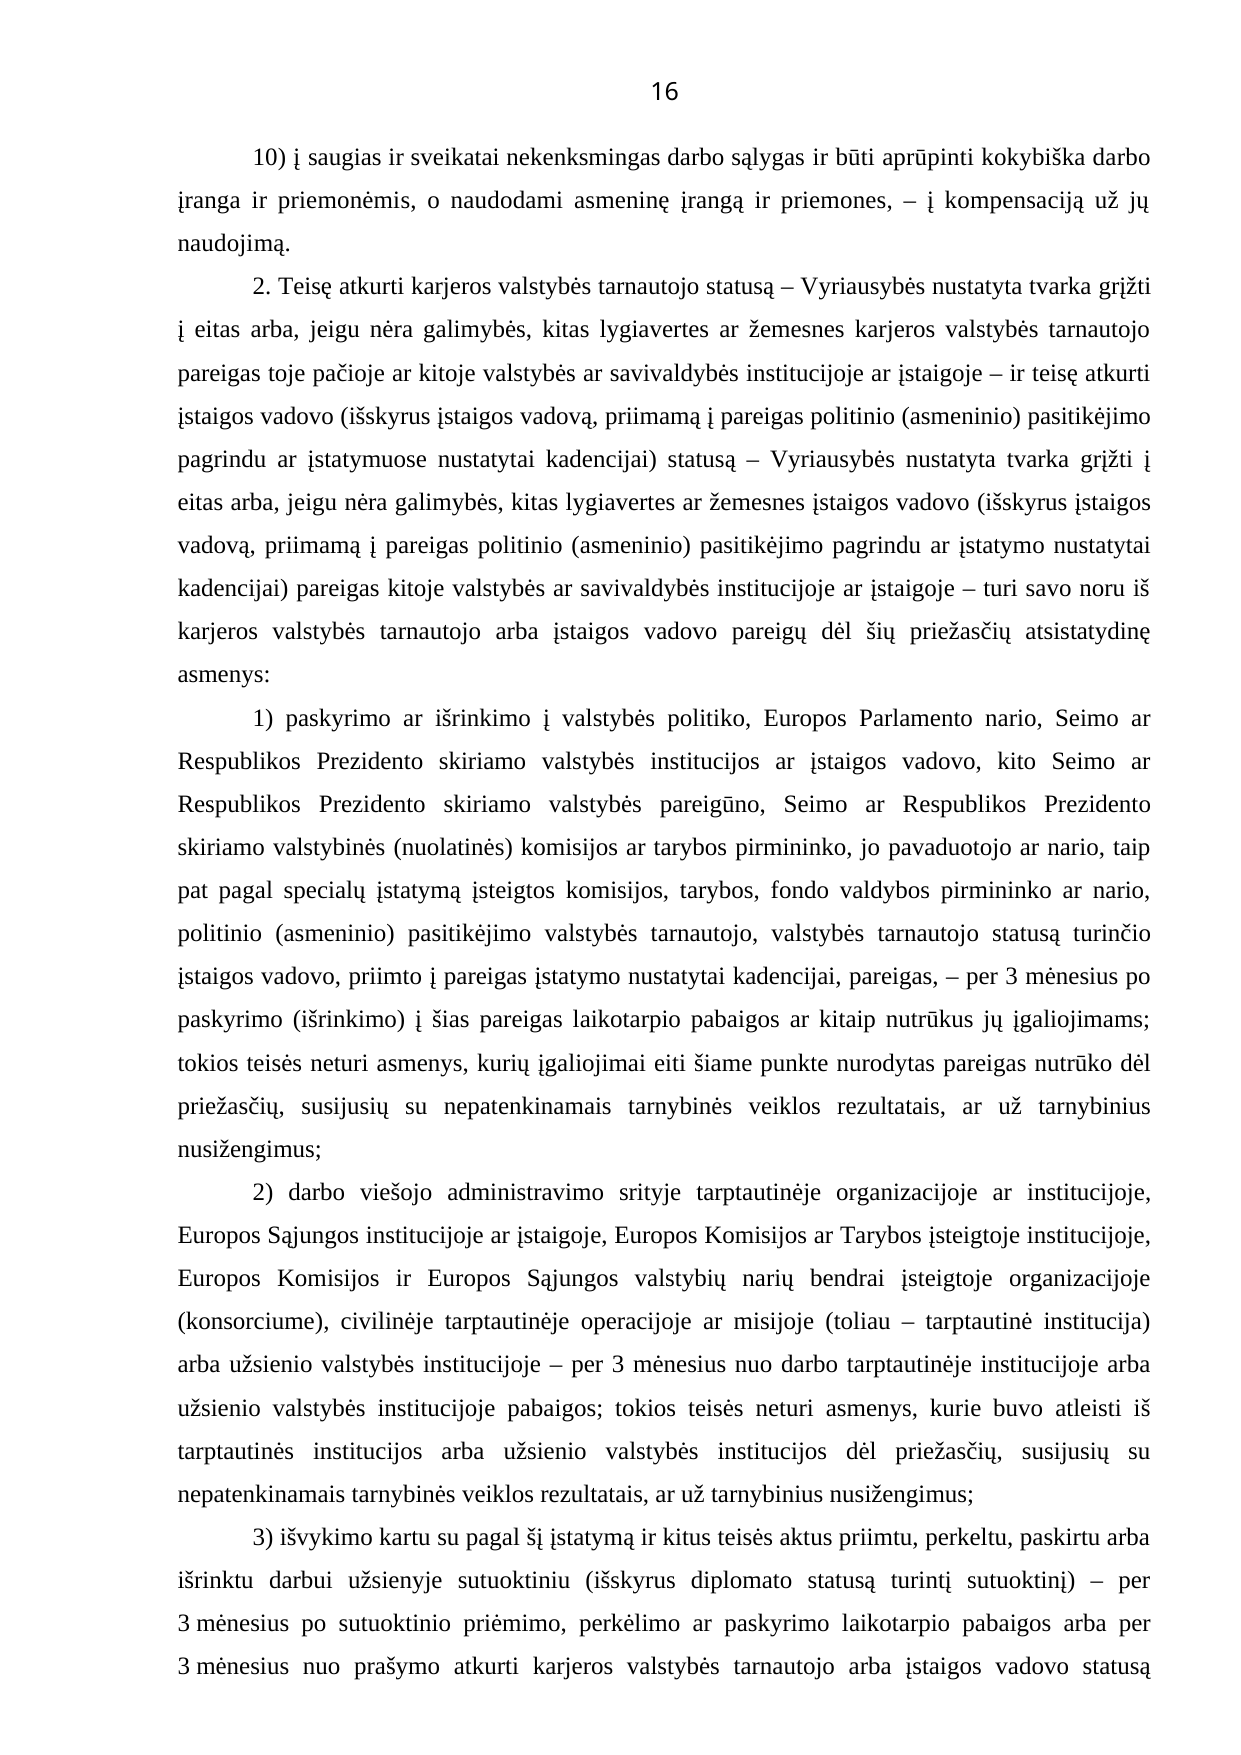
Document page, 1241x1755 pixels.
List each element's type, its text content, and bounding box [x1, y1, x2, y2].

text 1) paskyrimo ar išrinkimo į valstybės politiko, Europos Parlamento nario, Seimo ar Respublikos Prezidento skiriamo valstybės institucijos ar įstaigos vadovo, kito Seimo ar Respublikos Prezidento skiriamo valstybės pareigūno, Seimo ar Respublikos Prezidento skiriamo valstybinės (nuolatinės) komisijos ar tarybos pirmininko, jo pavaduotojo ar nario, taip pat pagal specialų įstatymą įsteigtos komisijos, tarybos, fondo valdybos pirmininko ar nario, politinio (asmeninio) pasitikėjimo valstybės tarnautojo, valstybės tarnautojo statusą turinčio įstaigos vadovo, priimto į pareigas įstatymo nustatytai kadencijai, pareigas, – per 3 mėnesius po paskyrimo (išrinkimo) į šias pareigas laikotarpio pabaigos ar kitaip nutrūkus jų įgaliojimams; tokios teisės neturi asmenys, kurių įgaliojimai eiti šiame punkte nurodytas pareigas nutrūko dėl priežasčių, susijusių su nepatenkinamais tarnybinės veiklos rezultatais, ar už tarnybinius nusižengimus; [177, 703, 1152, 1163]
text 2) darbo viešojo administravimo srityje tarptautinėje organizacijoje ar institucijoje, Europos Sąjungos institucijoje ar įstaigoje, Europos Komisijos ar Tarybos įsteigtoje institucijoje, Europos Komisijos ir Europos Sąjungos valstybių narių bendrai įsteigtoje organizacijoje (konsorciume), civilinėje tarptautinėje operacijoje ar misijoje (toliau – tarptautinė institucija) arba užsienio valstybės institucijoje – per 3 mėnesius nuo darbo tarptautinėje institucijoje arba užsienio valstybės institucijoje pabaigos; tokios teisės neturi asmenys, kurie buvo atleisti iš tarptautinės institucijos arba užsienio valstybės institucijos dėl priežasčių, susijusių su nepatenkinamais tarnybinės veiklos rezultatais, ar už tarnybinius nusižengimus; [177, 1177, 1152, 1508]
text 2. Teisę atkurti karjeros valstybės tarnautojo statusą – Vyriausybės nustatyta tvarka grįžti į eitas arba, jeigu nėra galimybės, kitas lygiavertes ar žemesnes karjeros valstybės tarnautojo pareigas toje pačioje ar kitoje valstybės ar savivaldybės institucijoje ar įstaigoje – ir teisę atkurti įstaigos vadovo (išskyrus įstaigos vadovą, priimamą į pareigas politinio (asmeninio) pasitikėjimo pagrindu ar įstatymuose nustatytai kadencijai) statusą – Vyriausybės nustatyta tvarka grįžti į eitas arba, jeigu nėra galimybės, kitas lygiavertes ar žemesnes įstaigos vadovo (išskyrus įstaigos vadovą, priimamą į pareigas politinio (asmeninio) pasitikėjimo pagrindu ar įstatymo nustatytai kadencijai) pareigas kitoje valstybės ar savivaldybės institucijoje ar įstaigoje – turi savo noru iš karjeros valstybės tarnautojo arba įstaigos vadovo pareigų dėl šių priežasčių atsistatydinę asmenys: [177, 271, 1152, 688]
text 10) į saugias ir sveikatai nekenksmingas darbo sąlygas ir būti aprūpinti kokybiška darbo įranga ir priemonėmis, o naudodami asmeninę įrangą ir priemones, – į kompensaciją už jų naudojimą. [177, 142, 1152, 257]
text 3) išvykimo kartu su pagal šį įstatymą ir kitus teisės aktus priimtu, perkeltu, paskirtu arba išrinktu darbui užsienyje sutuoktiniu (išskyrus diplomato statusą turintį sutuoktinį) – per 3 mėnesius po sutuoktinio priėmimo, perkėlimo ar paskyrimo laikotarpio pabaigos arba per 3 mėnesius nuo prašymo atkurti karjeros valstybės tarnautojo arba įstaigos vadovo statusą [177, 1522, 1152, 1680]
